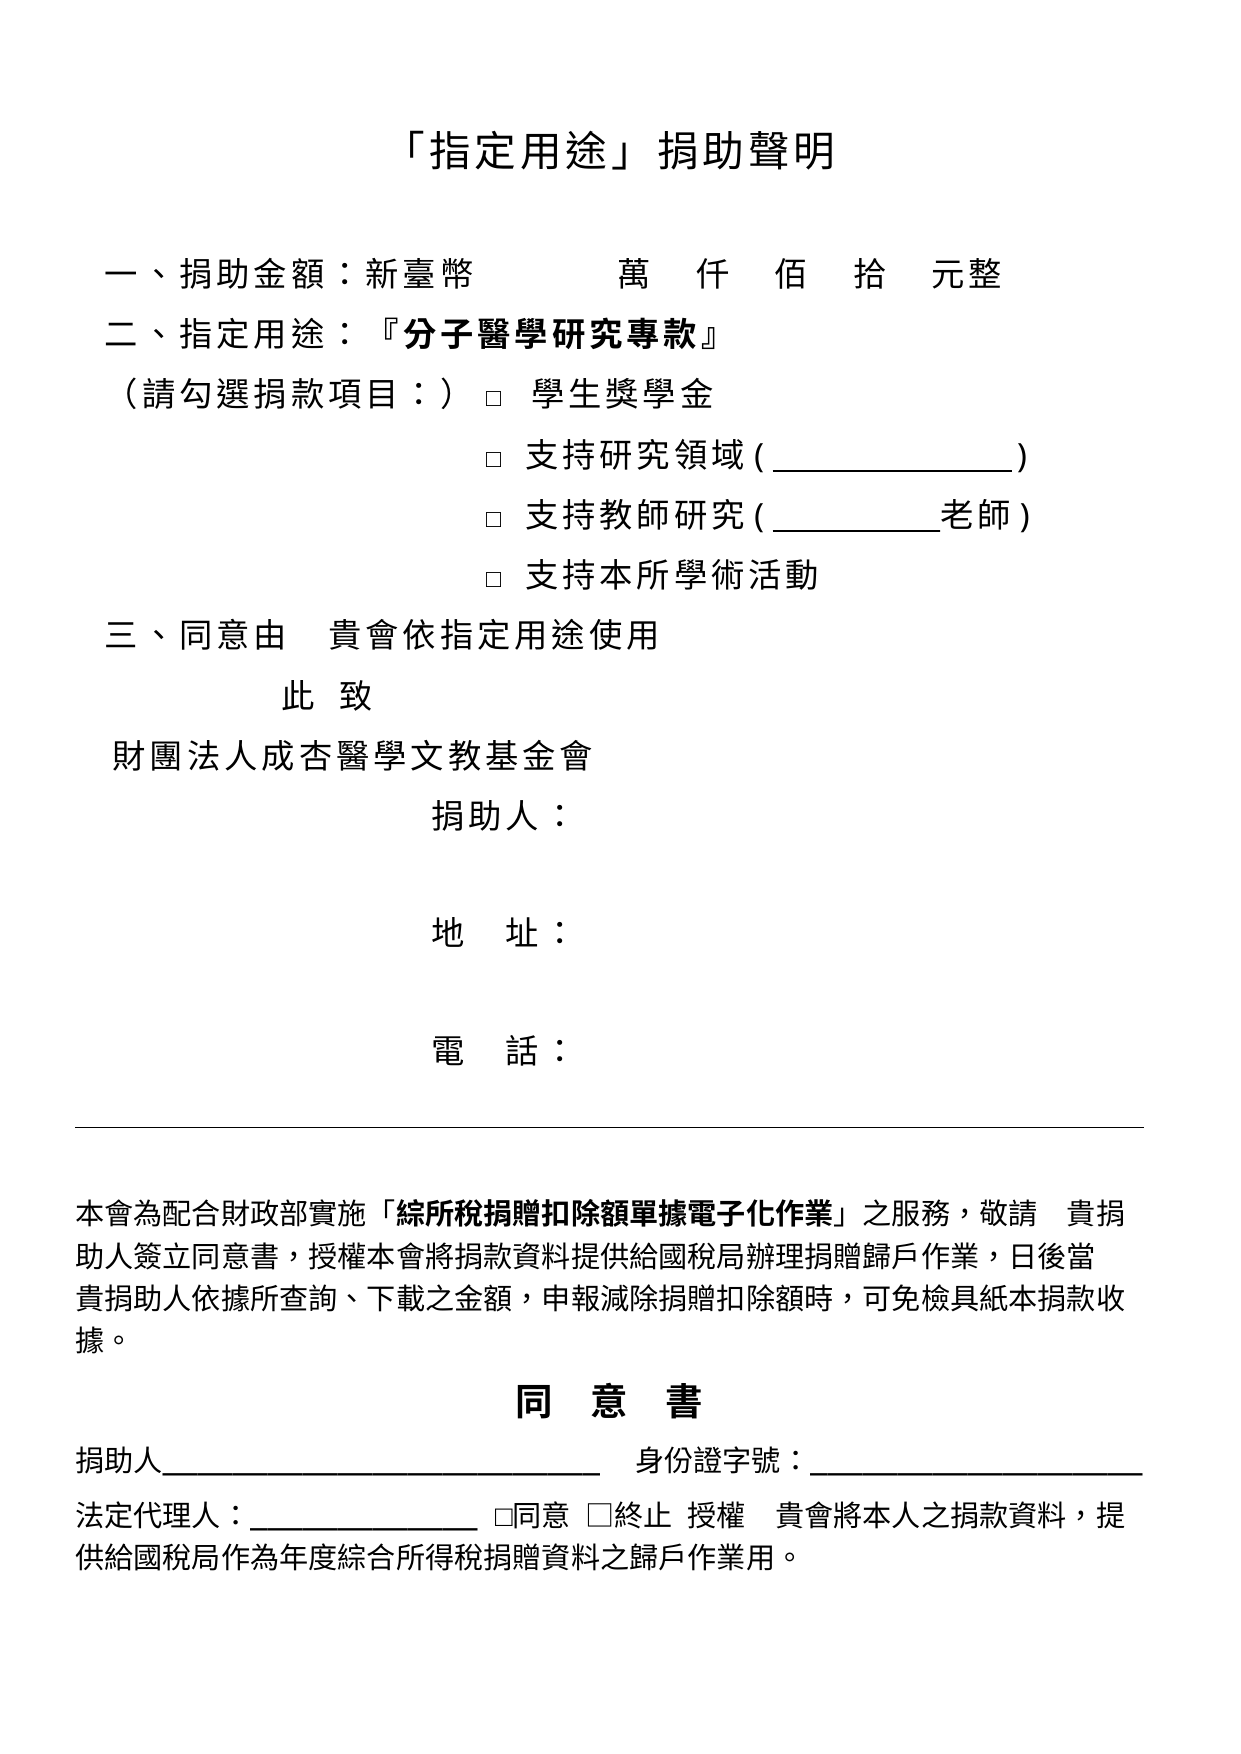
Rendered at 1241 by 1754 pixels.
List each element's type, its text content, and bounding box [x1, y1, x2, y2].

text 三、同意由 貴會依指定用途使用 [104, 609, 1144, 657]
text 電 話： [75, 1024, 1144, 1073]
text 地 址： [75, 907, 1144, 955]
text 財團法人成杏醫學文教基金會 [75, 729, 1144, 778]
text □ 支持研究領域( ) [104, 428, 1144, 477]
text 捐助人_________________________ 身份證字號：___________________ [75, 1438, 1144, 1480]
text □ 支持本所學術活動 [104, 549, 1144, 597]
text 本會為配合財政部實施「綜所稅捐贈扣除額單據電子化作業」之服務，敬請 貴捐助人簽立同意書，授權本會將捐款資料提供給國稅局辦理捐贈歸戶作業，日後當 貴捐助人依據所查詢、下載之金額，申報減除捐贈扣除額時，可免檢具紙本捐款收據。 [75, 1191, 1144, 1360]
text （請勾選捐款項目：） □ 學生獎學金 [104, 368, 1144, 416]
text 同 意 書 [75, 1372, 1144, 1426]
text 一、捐助金額：新臺幣 萬 仟 佰 拾 元整 [104, 248, 1144, 296]
text 二、指定用途：『分子醫學研究專款』 [104, 308, 1144, 356]
text 法定代理人：_____________ □同意 □終止 授權 貴會將本人之捐款資料，提供給國稅局作為年度綜合所得稅捐贈資料之歸戶作業用。 [75, 1492, 1144, 1577]
text 此 致 [75, 669, 1144, 718]
text 捐助人： [75, 789, 1144, 838]
text □ 支持教師研究( 老師) [104, 489, 1144, 537]
text 「指定用途」捐助聲明 [75, 118, 1144, 179]
